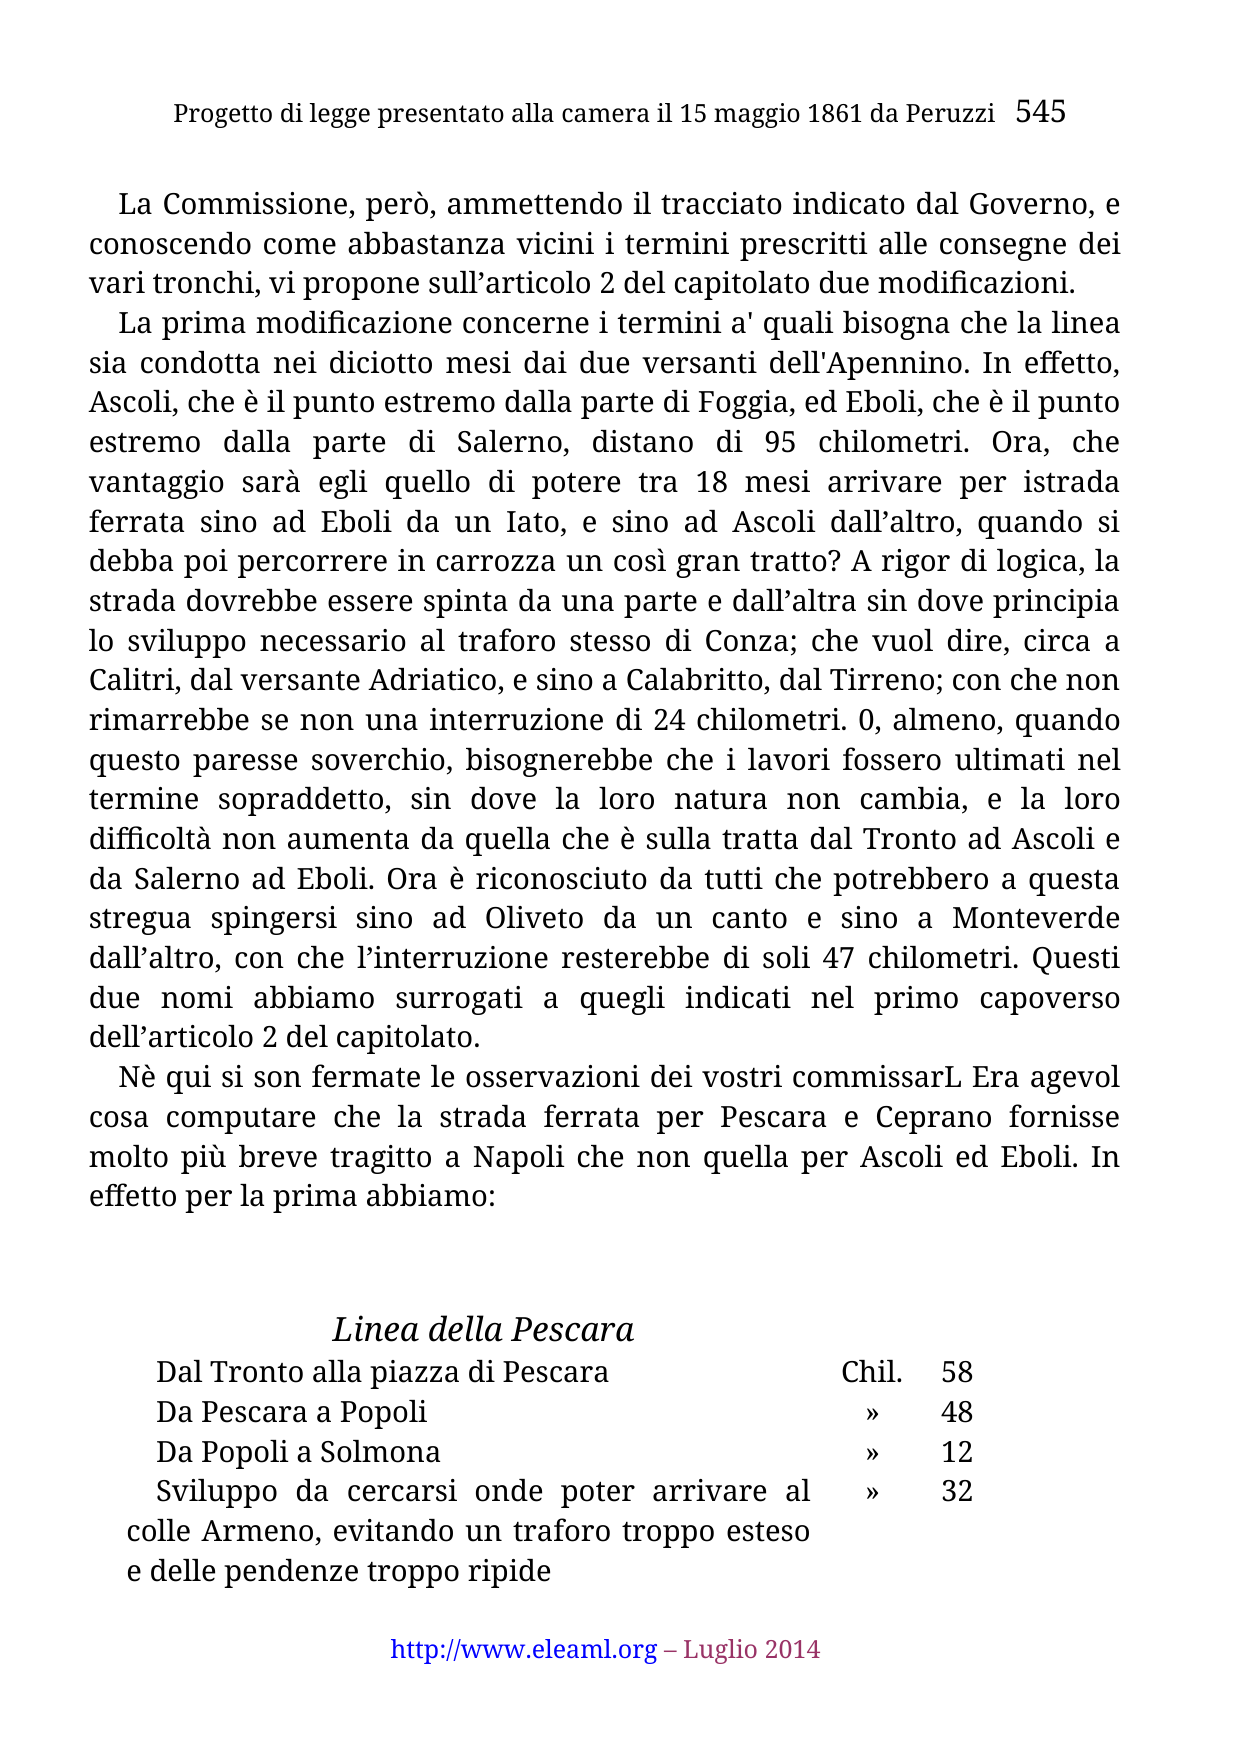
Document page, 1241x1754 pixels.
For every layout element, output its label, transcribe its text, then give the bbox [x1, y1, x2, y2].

text La Commissione, però, ammettendo il tracciato indicato dal Governo, e conoscendo come abbastanza vicini i termini prescritti alle consegne dei vari tronchi, vi propone sull’articolo 2 del capitolato due modificazioni. [88, 183, 1122, 302]
table_header [811, 1330, 911, 1351]
table_cell 32 [911, 1510, 994, 1589]
text La prima modificazione concerne i termini a' quali bisogna che la linea sia condotta nei diciotto mesi dai due versanti dell'Apennino. In effetto, Ascoli, che è il punto estremo dalla parte di Foggia, ed Eboli, che è il punto estremo dalla parte di Salerno, distano di 95 chilometri. Ora, che vantaggio sarà egli quello di potere tra 18 mesi arrivare per istrada ferrata sino ad Eboli da un Iato, e sino ad Ascoli dall’altro, quando si debba poi percorrere in carrozza un così gran tratto? A rigor di logica, la strada dovrebbe essere spinta da una parte e dall’altra sin dove principia lo sviluppo necessario al traforo stesso di Conza; che vuol dire, circa a Calitri, dal versante Adriatico, e sino a Calabritto, dal Tirreno; con che non rimarrebbe se non una interruzione di 24 chilometri. 0, almeno, quando questo paresse soverchio, bisognerebbe che i lavori fossero ultimati nel termine sopraddetto, sin dove la loro natura non cambia, e la loro difficoltà non aumenta da quella che è sulla tratta dal Tronto ad Ascoli e da Salerno ad Eboli. Ora è riconosciuto da tutti che potrebbero a questa stregua spingersi sino ad Oliveto da un canto e sino a Monteverde dall’altro, con che l’interruzione resterebbe di soli 47 chilometri. Questi due nomi abbiamo surrogati a quegli indicati nel primo capoverso dell’articolo 2 del capitolato. [88, 302, 1122, 1056]
table_cell » [811, 1510, 911, 1589]
text Nè qui si son fermate le osservazioni dei vostri commissarL Era agevol cosa computare che la strada ferrata per Pescara e Ceprano fornisse molto più breve tragitto a Napoli che non quella per Ascoli ed Eboli. In effetto per la prima abbiamo: [88, 1056, 1122, 1215]
table_header [911, 1330, 994, 1351]
